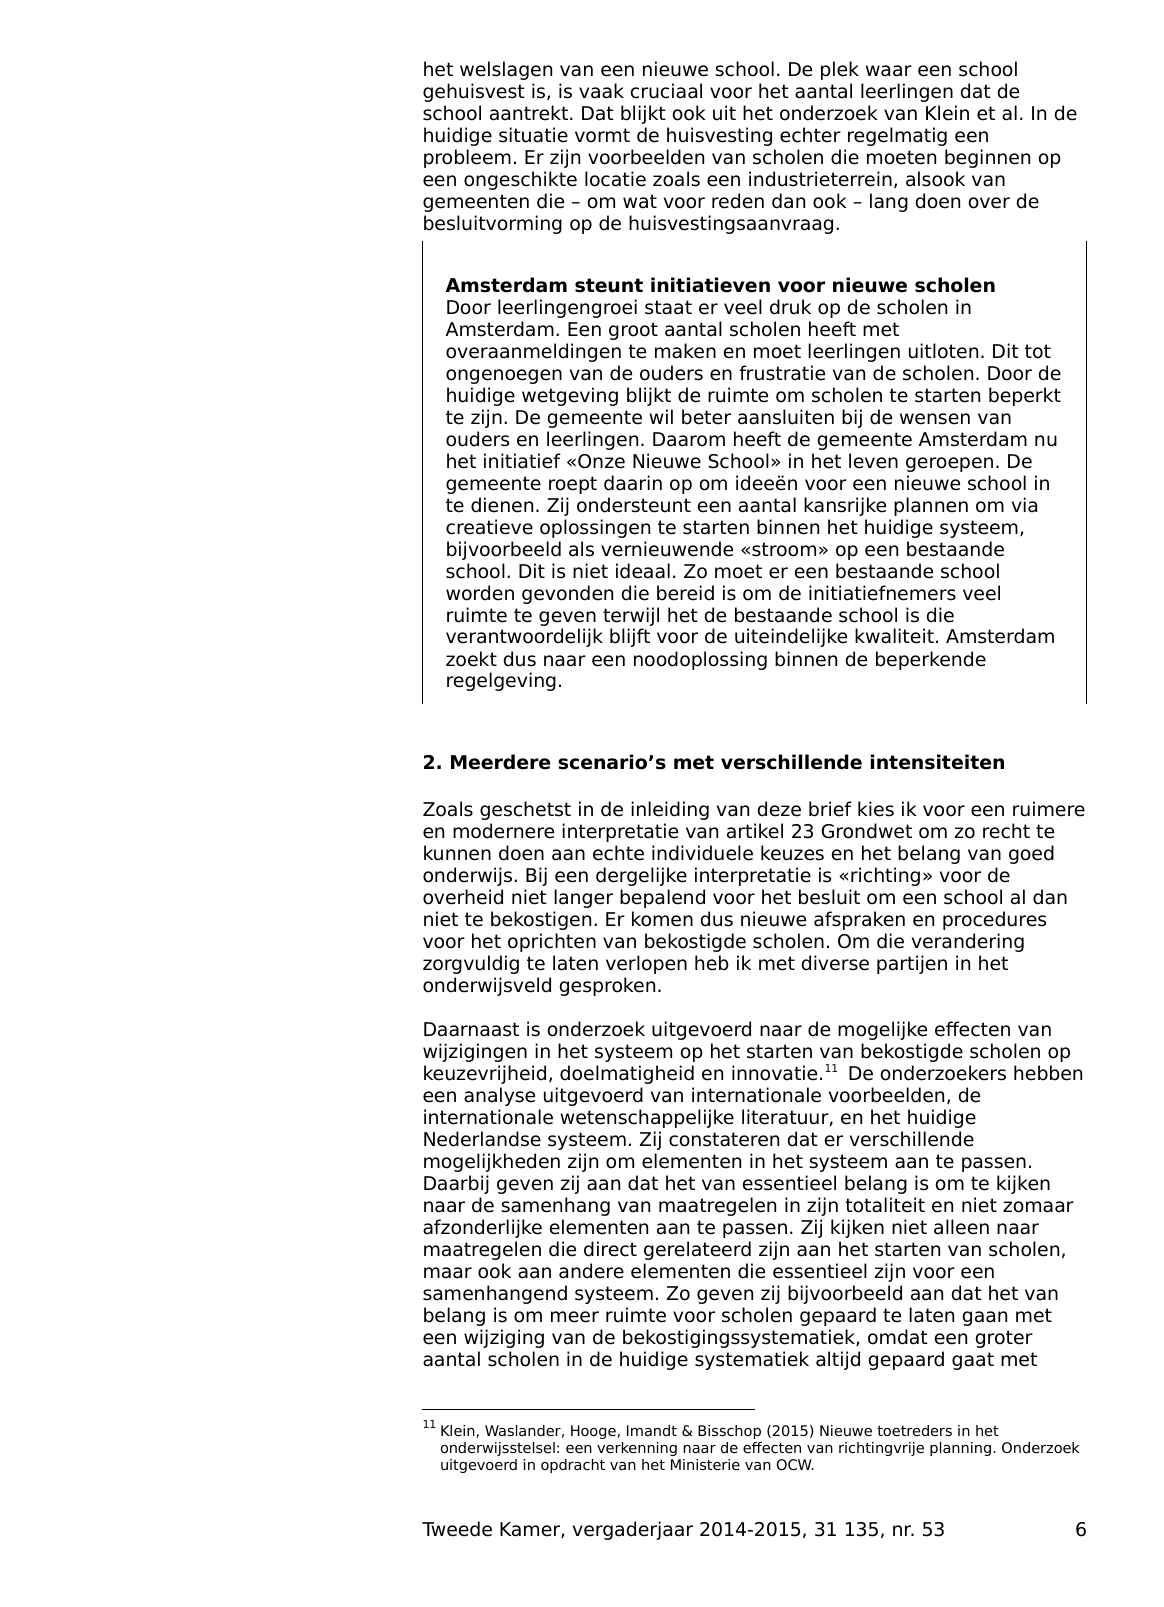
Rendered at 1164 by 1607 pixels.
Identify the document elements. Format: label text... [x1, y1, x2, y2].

text het welslagen van een nieuwe school. De plek waar een school gehuisvest is, is vaak cruciaal voor het aantal leerlingen dat de school aantrekt. Dat blijkt ook uit het onderzoek van Klein et al. In de huidige situatie vormt de huisvesting echter regelmatig een probleem. Er zijn voorbeelden van scholen die moeten beginnen op een ongeschikte locatie zoals een industrieterrein, alsook van gemeenten die – om wat voor reden dan ook – lang doen over de besluitvorming op de huisvestingsaanvraag. [422, 59, 1087, 235]
text Daarnaast is onderzoek uitgevoerd naar de mogelijke effecten van wijzigingen in het systeem op het starten van bekostigde scholen op keuzevrijheid, doelmatigheid en innovatie. De onderzoekers hebben een analyse uitgevoerd van internationale voorbeelden, de internationale wetenschappelijke literatuur, en het huidige Nederlandse systeem. Zij constateren dat er verschillende mogelijkheden zijn om elementen in het systeem aan te passen. Daarbij geven zij aan dat het van essentieel belang is om te kijken naar de samenhang van maatregelen in zijn totaliteit en niet zomaar afzonderlijke elementen aan te passen. Zij kijken niet alleen naar maatregelen die direct gerelateerd zijn aan het starten van scholen, maar ook aan andere elementen die essentieel zijn voor een samenhangend systeem. Zo geven zij bijvoorbeeld aan dat het van belang is om meer ruimte voor scholen gepaard te laten gaan met een wijziging van de bekostigingssystematiek, omdat een groter aantal scholen in de huidige systematiek altijd gepaard gaat met [422, 1019, 1087, 1371]
text Zoals geschetst in de inleiding van deze brief kies ik voor een ruimere en modernere interpretatie van artikel 23 Grondwet om zo recht te kunnen doen aan echte individuele keuzes en het belang van goed onderwijs. Bij een dergelijke interpretatie is «richting» voor de overheid niet langer bepalend voor het besluit om een school al dan niet te bekostigen. Er komen dus nieuwe afspraken en procedures voor het oprichten van bekostigde scholen. Om die verandering zorgvuldig te laten verlopen heb ik met diverse partijen in het onderwijsveld gesproken. [422, 799, 1087, 997]
subtitle 2. Meerdere scenario’s met verschillende intensiteiten [422, 752, 1087, 774]
table_header Amsterdam steunt initiatieven voor nieuwe scholen Door leerlingengroei staat er veel druk op de scholen in Amsterdam. Een groot aantal scholen heeft met overaanmeldingen te maken en moet leerlingen uitloten. Dit tot ongenoegen van de ouders en frustratie van de scholen. Door de huidige wetgeving blijkt de ruimte om scholen te starten beperkt te zijn. De gemeente wil beter aansluiten bij de wensen van ouders en leerlingen. Daarom heeft de gemeente Amsterdam nu het initiatief «Onze Nieuwe School» in het leven geroepen. De gemeente roept daarin op om ideeën voor een nieuwe school in te dienen. Zij ondersteunt een aantal kansrijke plannen om via creatieve oplossingen te starten binnen het huidige systeem, bijvoorbeeld als vernieuwende «stroom» op een bestaande school. Dit is niet ideaal. Zo moet er een bestaande school worden gevonden die bereid is om de initiatiefnemers veel ruimte te geven terwijl het de bestaande school is die verantwoordelijk blijft voor de uiteindelijke kwaliteit. Amsterdam zoekt dus naar een noodoplossing binnen de beperkende regelgeving. [423, 241, 1086, 704]
text Klein, Waslander, Hooge, Imandt & Bisschop (2015) Nieuwe toetreders in het onderwijsstelsel: een verkenning naar de effecten van richtingvrije planning. Onderzoek uitgevoerd in opdracht van het Ministerie van OCW. [422, 1418, 1087, 1474]
